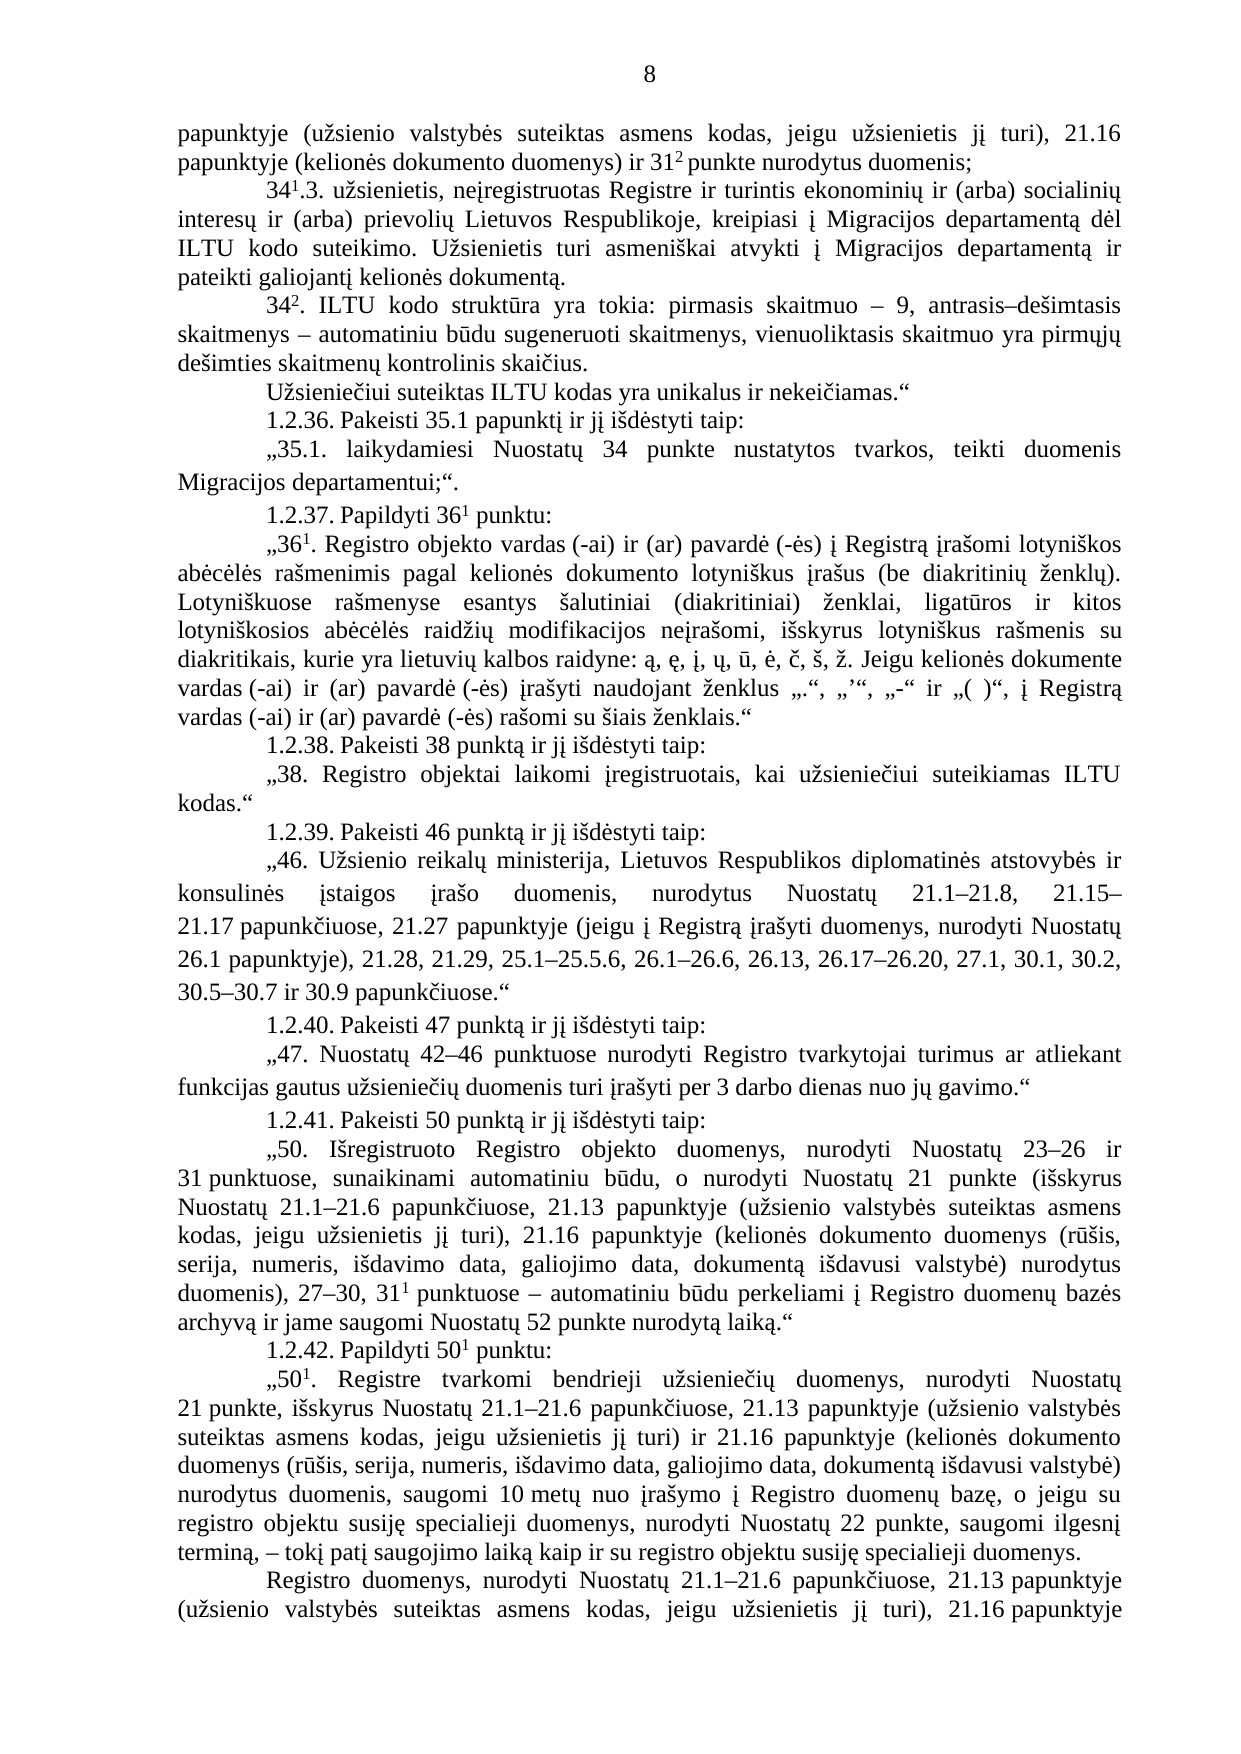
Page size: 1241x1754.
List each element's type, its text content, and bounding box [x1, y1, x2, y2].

text „361. Registro objekto vardas (-ai) ir (ar) pavardė (-ės) į Registrą įrašomi lotyniškos abėcėlės rašmenimis pagal kelionės dokumento lotyniškus įrašus (be diakritinių ženklų). Lotyniškuose rašmenyse esantys šalutiniai (diakritiniai) ženklai, ligatūros ir kitos lotyniškosios abėcėlės raidžių modifikacijos neįrašomi, išskyrus lotyniškus rašmenis su diakritikais, kurie yra lietuvių kalbos raidyne: ą, ę, į, ų, ū, ė, č, š, ž. Jeigu kelionės dokumente vardas (-ai) ir (ar) pavardė (-ės) įrašyti naudojant ženklus „.“, „’“, „-“ ir „( )“, į Registrą vardas (-ai) ir (ar) pavardė (-ės) rašomi su šiais ženklais.“ [177, 529, 1122, 730]
text 1.2.39. Pakeisti 46 punktą ir jį išdėstyti taip: [177, 817, 1122, 845]
text Registro duomenys, nurodyti Nuostatų 21.1–21.6 papunkčiuose, 21.13 papunktyje (užsienio valstybės suteiktas asmens kodas, jeigu užsienietis jį turi), 21.16 papunktyje [177, 1565, 1122, 1623]
text „47. Nuostatų 42–46 punktuose nurodyti Registro tvarkytojai turimus ar atliekant funkcijas gautus užsieniečių duomenis turi įrašyti per 3 darbo dienas nuo jų gavimo.“ [177, 1039, 1122, 1101]
text 1.2.38. Pakeisti 38 punktą ir jį išdėstyti taip: [177, 730, 1122, 759]
text „38. Registro objektai laikomi įregistruotais, kai užsieniečiui suteikiamas ILTU kodas.“ [177, 759, 1122, 817]
text „35.1. laikydamiesi Nuostatų 34 punkte nustatytos tvarkos, teikti duomenis Migracijos departamentui;“. [177, 434, 1122, 496]
text „501. Registre tvarkomi bendrieji užsieniečių duomenys, nurodyti Nuostatų 21 punkte, išskyrus Nuostatų 21.1–21.6 papunkčiuose, 21.13 papunktyje (užsienio valstybės suteiktas asmens kodas, jeigu užsienietis jį turi) ir 21.16 papunktyje (kelionės dokumento duomenys (rūšis, serija, numeris, išdavimo data, galiojimo data, dokumentą išdavusi valstybė) nurodytus duomenis, saugomi 10 metų nuo įrašymo į Registro duomenų bazę, o jeigu su registro objektu susiję specialieji duomenys, nurodyti Nuostatų 22 punkte, saugomi ilgesnį terminą, – tokį patį saugojimo laiką kaip ir su registro objektu susiję specialieji duomenys. [177, 1364, 1122, 1565]
text 342. ILTU kodo struktūra yra tokia: pirmasis skaitmuo – 9, antrasis–dešimtasis skaitmenys – automatiniu būdu sugeneruoti skaitmenys, vienuoliktasis skaitmuo yra pirmųjų dešimties skaitmenų kontrolinis skaičius. [177, 291, 1122, 377]
text Užsieniečiui suteiktas ILTU kodas yra unikalus ir nekeičiamas.“ [177, 377, 1122, 406]
text papunktyje (užsienio valstybės suteiktas asmens kodas, jeigu užsienietis jį turi), 21.16 papunktyje (kelionės dokumento duomenys) ir 312 punkte nurodytus duomenis; [177, 118, 1122, 176]
text „50. Išregistruoto Registro objekto duomenys, nurodyti Nuostatų 23–26 ir 31 punktuose, sunaikinami automatiniu būdu, o nurodyti Nuostatų 21 punkte (išskyrus Nuostatų 21.1–21.6 papunkčiuose, 21.13 papunktyje (užsienio valstybės suteiktas asmens kodas, jeigu užsienietis jį turi), 21.16 papunktyje (kelionės dokumento duomenys (rūšis, serija, numeris, išdavimo data, galiojimo data, dokumentą išdavusi valstybė) nurodytus duomenis), 27–30, 311 punktuose – automatiniu būdu perkeliami į Registro duomenų bazės archyvą ir jame saugomi Nuostatų 52 punkte nurodytą laiką.“ [177, 1134, 1122, 1335]
text 1.2.42. Papildyti 501 punktu: [177, 1335, 1122, 1364]
text 1.2.41. Pakeisti 50 punktą ir jį išdėstyti taip: [177, 1105, 1122, 1134]
text „46. Užsienio reikalų ministerija, Lietuvos Respublikos diplomatinės atstovybės ir konsulinės įstaigos įrašo duomenis, nurodytus Nuostatų 21.1–21.8, 21.15–21.17 papunkčiuose, 21.27 papunktyje (jeigu į Registrą įrašyti duomenys, nurodyti Nuostatų 26.1 papunktyje), 21.28, 21.29, 25.1–25.5.6, 26.1–26.6, 26.13, 26.17–26.20, 27.1, 30.1, 30.2, 30.5–30.7 ir 30.9 papunkčiuose.“ [177, 845, 1122, 1006]
text 1.2.36. Pakeisti 35.1 papunktį ir jį išdėstyti taip: [177, 406, 1122, 434]
text 1.2.37. Papildyti 361 punktu: [177, 500, 1122, 529]
text 341.3. užsienietis, neįregistruotas Registre ir turintis ekonominių ir (arba) socialinių interesų ir (arba) prievolių Lietuvos Respublikoje, kreipiasi į Migracijos departamentą dėl ILTU kodo suteikimo. Užsienietis turi asmeniškai atvykti į Migracijos departamentą ir pateikti galiojantį kelionės dokumentą. [177, 176, 1122, 291]
text 1.2.40. Pakeisti 47 punktą ir jį išdėstyti taip: [177, 1011, 1122, 1039]
